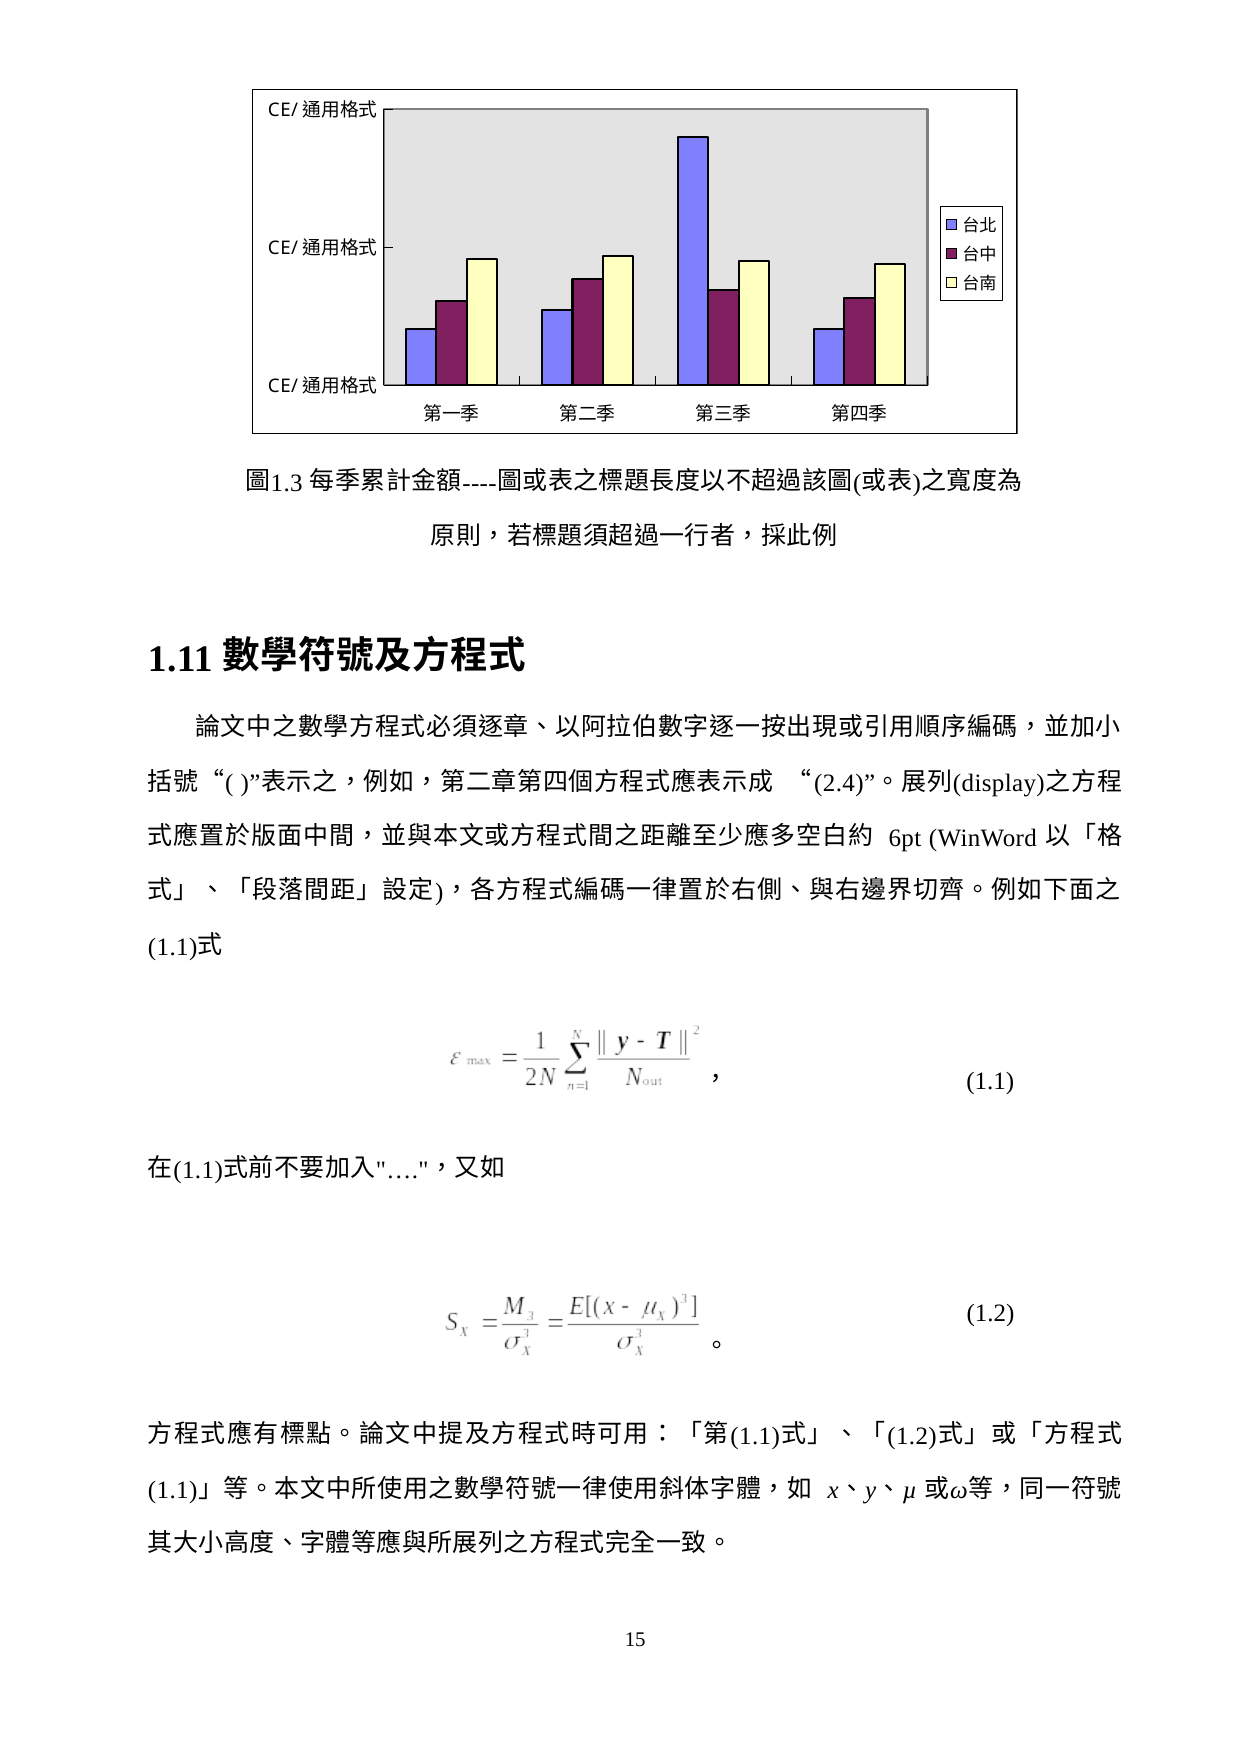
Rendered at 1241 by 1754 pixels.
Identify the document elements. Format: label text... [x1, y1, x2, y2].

text 方程式應有標點。論文中提及方程式時可用：「第(1.1)式」、「(1.2)式」或「方程式(1.1)」等。本文中所使用之數學符號一律使用斜体字體，如 x、y、µ 或ω等，同一符號其大小高度、字體等應與所展列之方程式完全一致。 [148, 1414, 1122, 1559]
text 圖1.3 每季累計金額----圖或表之標題長度以不超過該圖(或表)之寬度為原則，若標題須超過一行者，採此例 [237, 461, 1030, 551]
text 在(1.1)式前不要加入"…."，又如 [148, 1147, 1122, 1183]
text ， (1.1) [148, 991, 1122, 1095]
text 1.11 數學符號及方程式 [148, 625, 1122, 679]
text 論文中之數學方程式必須逐章、以阿拉伯數字逐一按出現或引用順序編碼，並加小括號“( )”表示之，例如，第二章第四個方程式應表示成 “(2.4)”。展列(display)之方程式應置於版面中間，並與本文或方程式間之距離至少應多空白約 6pt (WinWord 以「格式」、「段落間距」設定)，各方程式編碼一律置於右側、與右邊界切齊。例如下面之(1.1)式 [148, 707, 1122, 960]
text 。 (1.2) [148, 1214, 1122, 1361]
